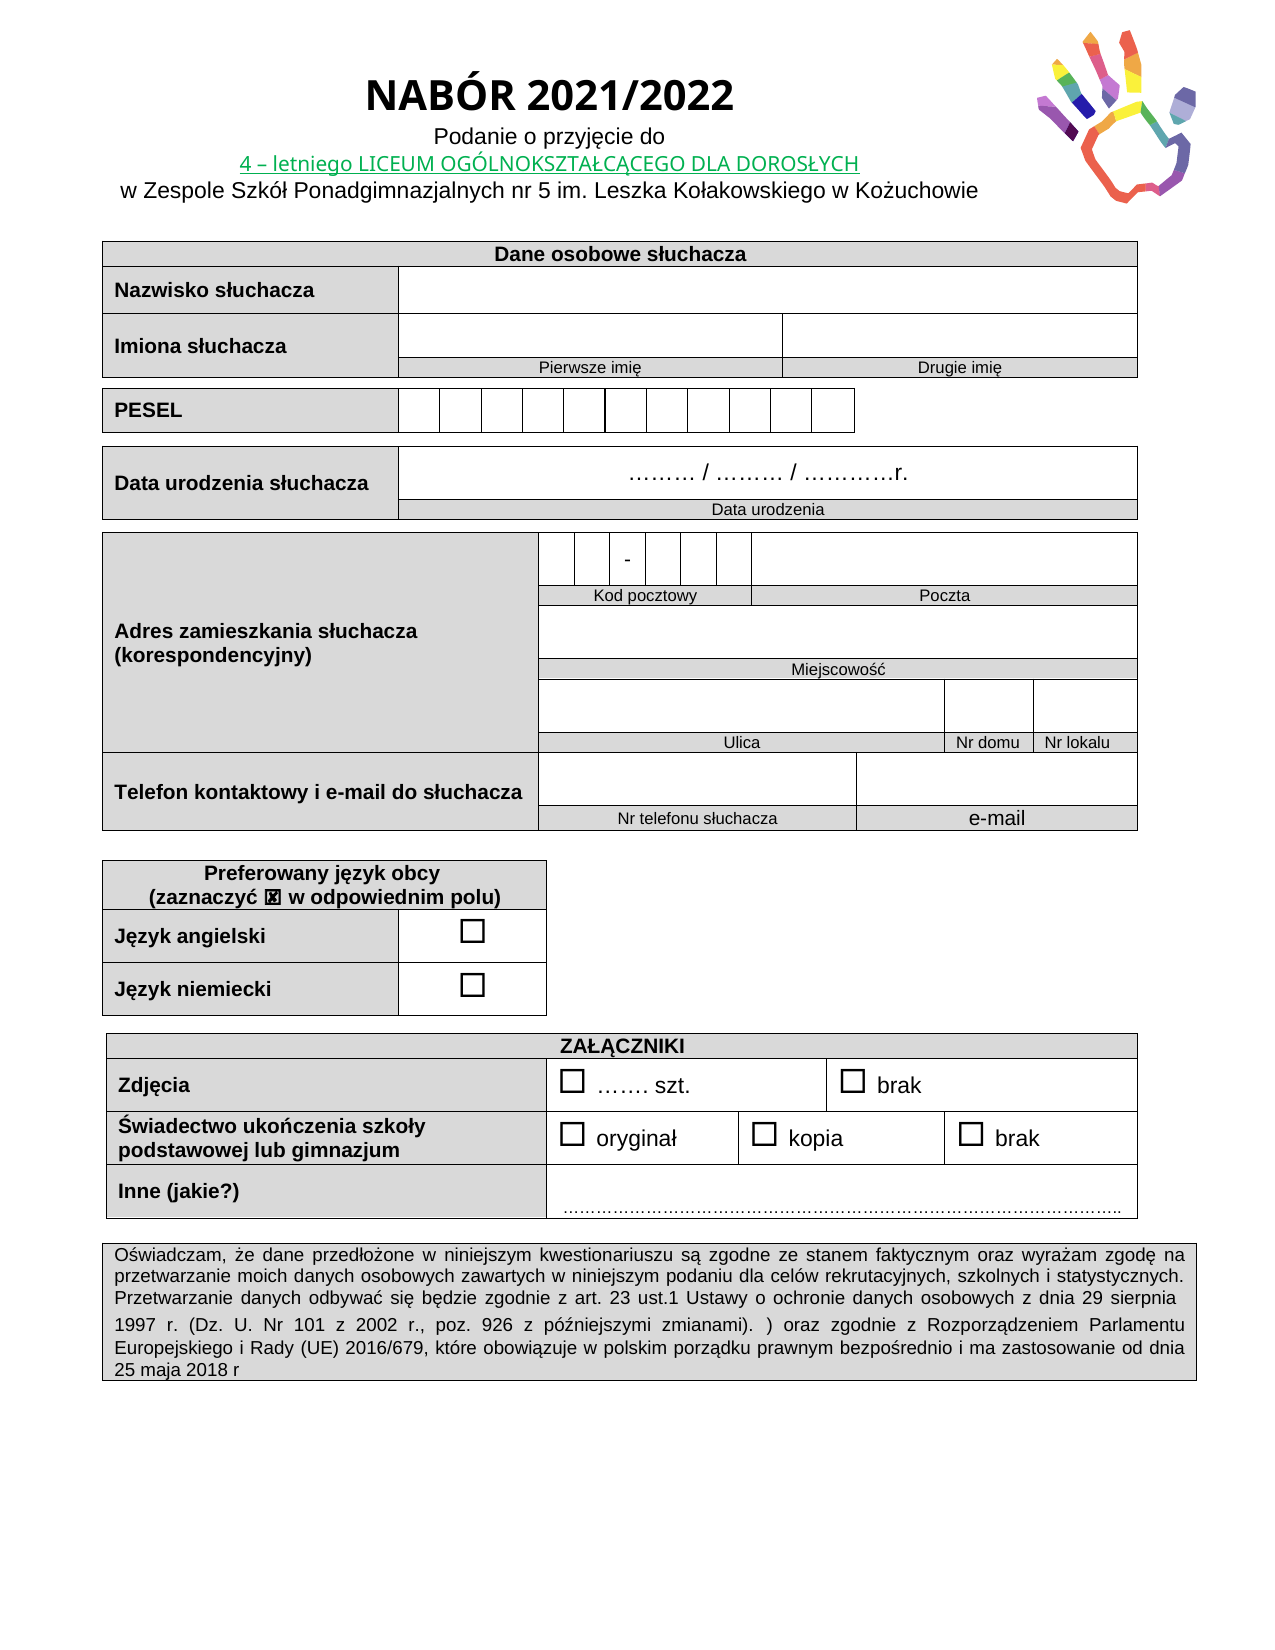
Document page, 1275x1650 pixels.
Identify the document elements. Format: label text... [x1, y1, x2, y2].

table_cell [945, 680, 1033, 732]
table_cell  oryginał [547, 1112, 738, 1164]
text w Zespole Szkół Ponadgimnazjalnych nr 5 im. Leszka Kołakowskiego w Kożuchowie [74, 177, 1124, 204]
table_header ……… / ……… / …………r. [399, 447, 1137, 499]
text [1184, 149, 1226, 177]
text Podanie o przyjęcie do [74, 123, 1097, 149]
text [1093, 149, 1178, 177]
table_header ZAŁĄCZNIKI [107, 1034, 1137, 1058]
table_header Data urodzenia słuchacza [103, 447, 398, 519]
table_cell  ……. szt. [547, 1059, 826, 1111]
table_header [717, 533, 751, 585]
table_cell Język angielski [103, 910, 398, 962]
table_header [681, 533, 716, 585]
table_cell [399, 314, 782, 357]
table_cell Nr domu [945, 733, 1033, 752]
table_cell Inne (jakie?) [107, 1165, 546, 1217]
table_header [730, 389, 770, 432]
table_header [771, 389, 811, 432]
table_cell [399, 267, 1137, 313]
table_cell  [399, 963, 546, 1015]
text [1159, 123, 1226, 149]
table_header [523, 389, 563, 432]
table_header [539, 533, 574, 585]
table_cell Pierwsze imię [399, 358, 782, 377]
table_header - [610, 533, 645, 585]
table_cell [539, 753, 856, 805]
table_header [812, 389, 854, 432]
table_cell Zdjęcia [107, 1059, 546, 1111]
table_cell Kod pocztowy [539, 586, 751, 605]
table_header [606, 389, 646, 432]
table_header PESEL [103, 389, 398, 432]
text NABÓR 2021/2022 [74, 66, 1226, 123]
table_cell  kopia [739, 1112, 944, 1164]
table_cell [539, 680, 944, 732]
table_cell Imiona słuchacza [103, 314, 398, 377]
table_header [440, 389, 481, 432]
table_cell Świadectwo ukończenia szkoły podstawowej lub gimnazjum [107, 1112, 546, 1164]
table_header [752, 533, 1137, 585]
table_cell Data urodzenia [399, 500, 1137, 519]
table_cell  [399, 910, 546, 962]
table_header Dane osobowe słuchacza [103, 242, 1137, 266]
table_cell Ulica [539, 733, 944, 752]
table_cell [857, 753, 1137, 805]
table_cell Telefon kontaktowy i e-mail do słuchacza [103, 753, 538, 830]
table_header [564, 389, 604, 432]
table_cell Nr telefonu słuchacza [539, 806, 856, 830]
table_cell Nazwisko słuchacza [103, 267, 398, 313]
table_header [482, 389, 522, 432]
table_header [646, 533, 680, 585]
text 4 – letniego LICEUM OGÓLNOKSZTAŁCĄCEGO DLA DOROSŁYCH [74, 149, 1096, 177]
table_cell Miejscowość [539, 659, 1137, 678]
table_cell [539, 606, 1137, 658]
table_cell Język niemiecki [103, 963, 398, 1015]
table_header [688, 389, 729, 432]
table_cell Drugie imię [783, 358, 1137, 377]
table_cell Nr lokalu [1034, 733, 1137, 752]
table_header Adres zamieszkania słuchacza (korespondencyjny) [103, 533, 538, 752]
table_header [575, 533, 609, 585]
table_header Oświadczam, że dane przedłożone w niniejszym kwestionariuszu są zgodne ze stanem faktycznym oraz wyrażam zgodę na przetwarzanie moich danych osobowych zawartych w niniejszym podaniu dla celów rekrutacyjnych, szkolnych i statystycznych. Przetwarzanie danych odbywać się będzie zgodnie z art. 23 ust.1 Ustawy o ochronie danych osobowych z dnia 29 sierpnia 1997 r. (Dz. U. Nr 101 z 2002 r., poz. 926 z późniejszymi zmianami). ) oraz zgodnie z Rozporządzeniem Parlamentu Europejskiego i Rady (UE) 2016/679, które obowiązuje w polskim porządku prawnym bezpośrednio i ma zastosowanie od dnia 25 maja 2018 r [103, 1244, 1196, 1380]
table_cell  brak [827, 1059, 1137, 1111]
table_cell e-mail [857, 806, 1137, 830]
table_cell Poczta [752, 586, 1137, 605]
table_header [647, 389, 687, 432]
table_cell ……………………………………………………………………………………….. [547, 1165, 1137, 1217]
text [1093, 123, 1165, 149]
table_header Preferowany język obcy (zaznaczyć  w odpowiednim polu) [103, 861, 546, 909]
table_cell [783, 314, 1137, 357]
table_cell [1034, 680, 1137, 732]
table_header [399, 389, 439, 432]
text [1128, 177, 1226, 204]
table_cell  brak [945, 1112, 1137, 1164]
